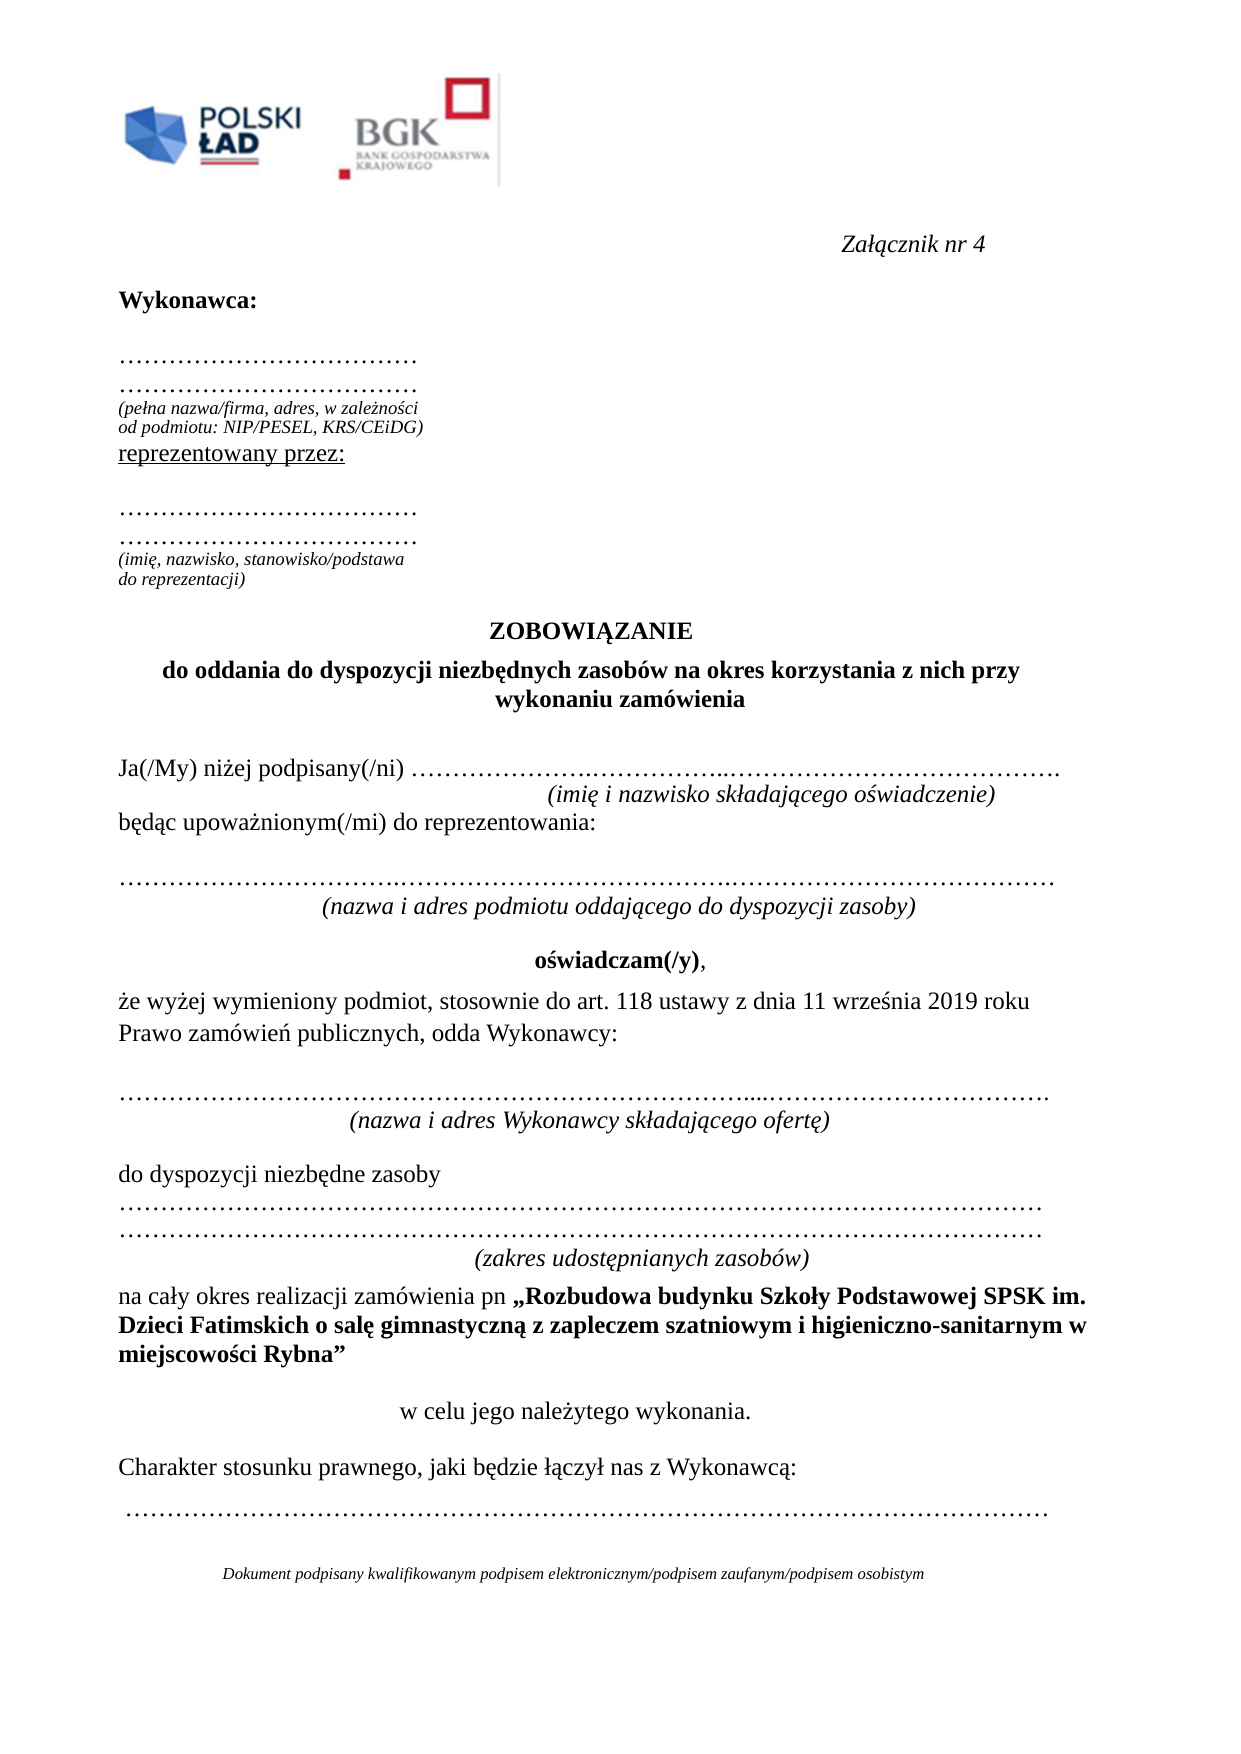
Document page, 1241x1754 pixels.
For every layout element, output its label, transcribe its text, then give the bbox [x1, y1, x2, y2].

text do oddania do dyspozycji niezbędnych zasobów na okres korzystania z nich przy [162, 655, 1122, 684]
text Charakter stosunku prawnego, jaki będzie łączył nas z Wykonawcą: [118, 1452, 1122, 1481]
text …………………………….………………………………….………………………………… [118, 862, 1122, 891]
text (zakres udostępnianych zasobów) [474, 1243, 1122, 1272]
text będąc upoważnionym(/mi) do reprezentowania: [118, 807, 1122, 836]
text Ja(/My) niżej podpisany(/ni) ………………….……………..…………………………………. [118, 753, 1122, 782]
text ……………………………… [118, 369, 1122, 398]
text (nazwa i adres podmiotu oddającego do dyspozycji zasoby) [118, 891, 1122, 920]
text ………………………………………………………………………………………………… [118, 1216, 1122, 1243]
text ……………………………… [118, 492, 1122, 521]
text reprezentowany przez: [118, 438, 1122, 466]
text na cały okres realizacji zamówienia pn „Rozbudowa budynku Szkoły Podstawowej SPSK im. Dzieci Fatimskich o salę gimnastyczną z zapleczem szatniowym i higieniczno-sanitarnym w miejscowości Rybna” [118, 1281, 1122, 1368]
text od podmiotu: NIP/PESEL, KRS/CEiDG) [118, 418, 1122, 438]
text (imię i nazwisko składającego oświadczenie) [547, 782, 1122, 807]
text oświadczam(/y), [118, 946, 1122, 974]
text ……………………………… [118, 521, 1122, 549]
text (imię, nazwisko, stanowisko/podstawa [118, 549, 1122, 570]
text (nazwa i adres Wykonawcy składającego ofertę) [349, 1106, 1122, 1134]
text ZOBOWIĄZANIE [489, 616, 1122, 644]
text do reprezentacji) [118, 570, 1122, 589]
text Załącznik nr 4 [841, 229, 1122, 258]
text Dokument podpisany kwalifikowanym podpisem elektronicznym/podpisem zaufanym/podpisem osobistym [118, 1564, 1030, 1583]
text wykonaniu zamówienia [118, 684, 1122, 712]
text ………………………………………………………………………………………………… [124, 1493, 1122, 1522]
text ……………………………… [118, 340, 1122, 369]
text Wykonawca: [118, 286, 1122, 314]
text że wyżej wymieniony podmiot, stosownie do art. 118 ustawy z dnia 11 września 2019 roku [118, 986, 1122, 1015]
text do dyspozycji niezbędne zasoby [118, 1159, 1122, 1188]
text w celu jego należytego wykonania. [399, 1396, 1122, 1425]
text …………………………………………………………………....……………………………. [118, 1077, 1122, 1106]
text ………………………………………………………………………………………………… [118, 1188, 1122, 1216]
text (pełna nazwa/firma, adres, w zależności [118, 398, 1122, 418]
text Prawo zamówień publicznych, odda Wykonawcy: [118, 1018, 1122, 1047]
